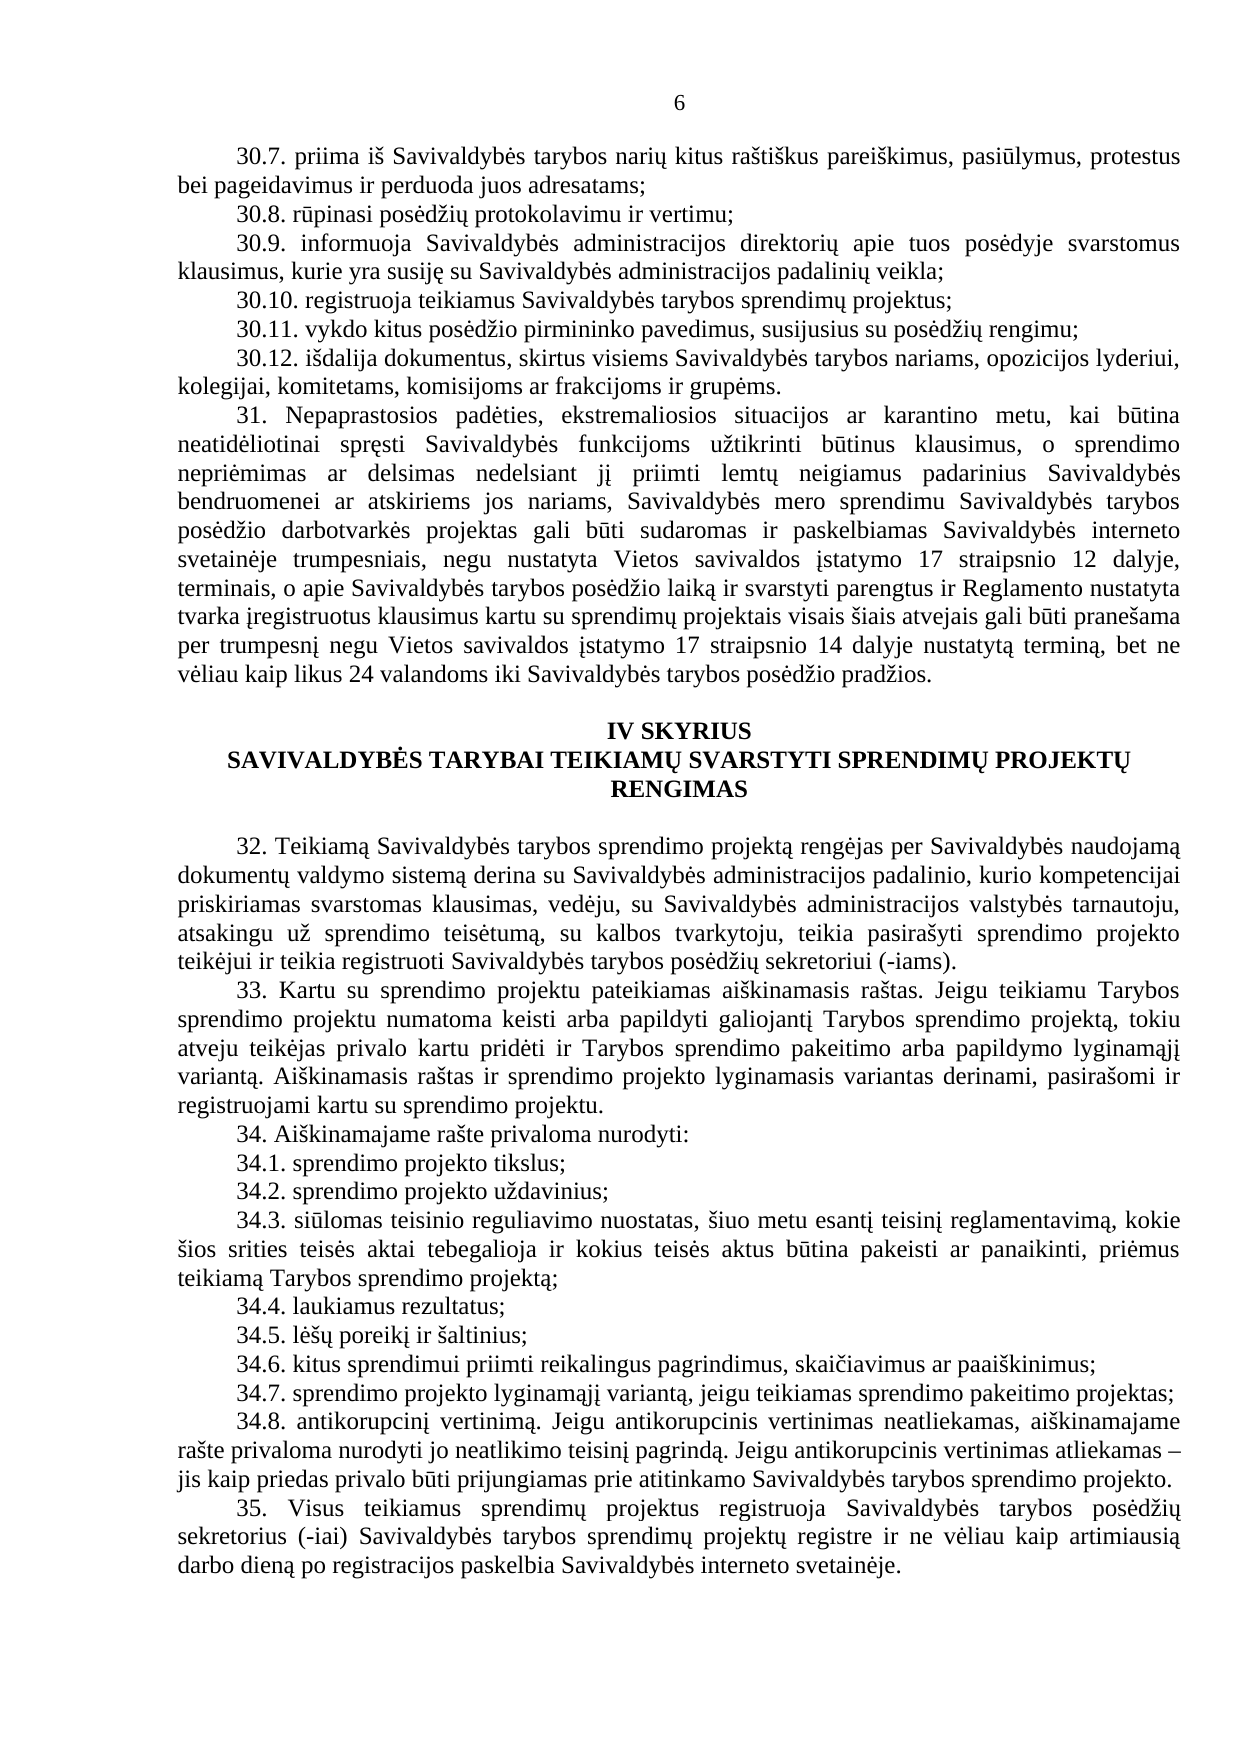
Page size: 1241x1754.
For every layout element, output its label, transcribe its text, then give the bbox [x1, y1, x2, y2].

text 33. Kartu su sprendimo projektu pateikiamas aiškinamasis raštas. Jeigu teikiamu Tarybos sprendimo projektu numatoma keisti arba papildyti galiojantį Tarybos sprendimo projektą, tokiu atveju teikėjas privalo kartu pridėti ir Tarybos sprendimo pakeitimo arba papildymo lyginamąjį variantą. Aiškinamasis raštas ir sprendimo projekto lyginamasis variantas derinami, pasirašomi ir registruojami kartu su sprendimo projektu. [177, 975, 1181, 1119]
text 34.6. kitus sprendimui priimti reikalingus pagrindimus, skaičiavimus ar paaiškinimus; [177, 1349, 1181, 1378]
text 35. Visus teikiamus sprendimų projektus registruoja Savivaldybės tarybos posėdžių sekretorius (-iai) Savivaldybės tarybos sprendimų projektų registre ir ne vėliau kaip artimiausią darbo dieną po registracijos paskelbia Savivaldybės interneto svetainėje. [177, 1493, 1181, 1579]
text 30.9. informuoja Savivaldybės administracijos direktorių apie tuos posėdyje svarstomus klausimus, kurie yra susiję su Savivaldybės administracijos padalinių veikla; [177, 228, 1181, 285]
text 30.12. išdalija dokumentus, skirtus visiems Savivaldybės tarybos nariams, opozicijos lyderiui, kolegijai, komitetams, komisijoms ar frakcijoms ir grupėms. [177, 343, 1181, 400]
text 30.11. vykdo kitus posėdžio pirmininko pavedimus, susijusius su posėdžių rengimu; [177, 314, 1181, 343]
text IV SKYRIUS [177, 716, 1181, 745]
text 34. Aiškinamajame rašte privaloma nurodyti: [177, 1119, 1181, 1148]
text 34.3. siūlomas teisinio reguliavimo nuostatas, šiuo metu esantį teisinį reglamentavimą, kokie šios srities teisės aktai tebegalioja ir kokius teisės aktus būtina pakeisti ar panaikinti, priėmus teikiamą Tarybos sprendimo projektą; [177, 1205, 1181, 1291]
text 34.8. antikorupcinį vertinimą. Jeigu antikorupcinis vertinimas neatliekamas, aiškinamajame rašte privaloma nurodyti jo neatlikimo teisinį pagrindą. Jeigu antikorupcinis vertinimas atliekamas – jis kaip priedas privalo būti prijungiamas prie atitinkamo Savivaldybės tarybos sprendimo projekto. [177, 1406, 1181, 1493]
text 34.4. laukiamus rezultatus; [177, 1291, 1181, 1320]
text 32. Teikiamą Savivaldybės tarybos sprendimo projektą rengėjas per Savivaldybės naudojamą dokumentų valdymo sistemą derina su Savivaldybės administracijos padalinio, kurio kompetencijai priskiriamas svarstomas klausimas, vedėju, su Savivaldybės administracijos valstybės tarnautoju, atsakingu už sprendimo teisėtumą, su kalbos tvarkytoju, teikia pasirašyti sprendimo projekto teikėjui ir teikia registruoti Savivaldybės tarybos posėdžių sekretoriui (-iams). [177, 831, 1181, 975]
text 31. Nepaprastosios padėties, ekstremaliosios situacijos ar karantino metu, kai būtina neatidėliotinai spręsti Savivaldybės funkcijoms užtikrinti būtinus klausimus, o sprendimo nepriėmimas ar delsimas nedelsiant jį priimti lemtų neigiamus padarinius Savivaldybės bendruomenei ar atskiriems jos nariams, Savivaldybės mero sprendimu Savivaldybės tarybos posėdžio darbotvarkės projektas gali būti sudaromas ir paskelbiamas Savivaldybės interneto svetainėje trumpesniais, negu nustatyta Vietos savivaldos įstatymo 17 straipsnio 12 dalyje, terminais, o apie Savivaldybės tarybos posėdžio laiką ir svarstyti parengtus ir Reglamento nustatyta tvarka įregistruotus klausimus kartu su sprendimų projektais visais šiais atvejais gali būti pranešama per trumpesnį negu Vietos savivaldos įstatymo 17 straipsnio 14 dalyje nustatytą terminą, bet ne vėliau kaip likus 24 valandoms iki Savivaldybės tarybos posėdžio pradžios. [177, 400, 1181, 688]
text 34.1. sprendimo projekto tikslus; [177, 1148, 1181, 1176]
text SAVIVALDYBĖS TARYBAI TEIKIAMŲ SVARSTYTI SPRENDIMŲ PROJEKTŲ RENGIMAS [177, 745, 1181, 803]
text 30.7. priima iš Savivaldybės tarybos narių kitus raštiškus pareiškimus, pasiūlymus, protestus bei pageidavimus ir perduoda juos adresatams; [177, 141, 1181, 199]
text 30.10. registruoja teikiamus Savivaldybės tarybos sprendimų projektus; [177, 285, 1181, 314]
text 34.7. sprendimo projekto lyginamąjį variantą, jeigu teikiamas sprendimo pakeitimo projektas; [177, 1378, 1181, 1406]
text 34.5. lėšų poreikį ir šaltinius; [177, 1320, 1181, 1349]
text 30.8. rūpinasi posėdžių protokolavimu ir vertimu; [177, 199, 1181, 228]
text 34.2. sprendimo projekto uždavinius; [177, 1176, 1181, 1205]
